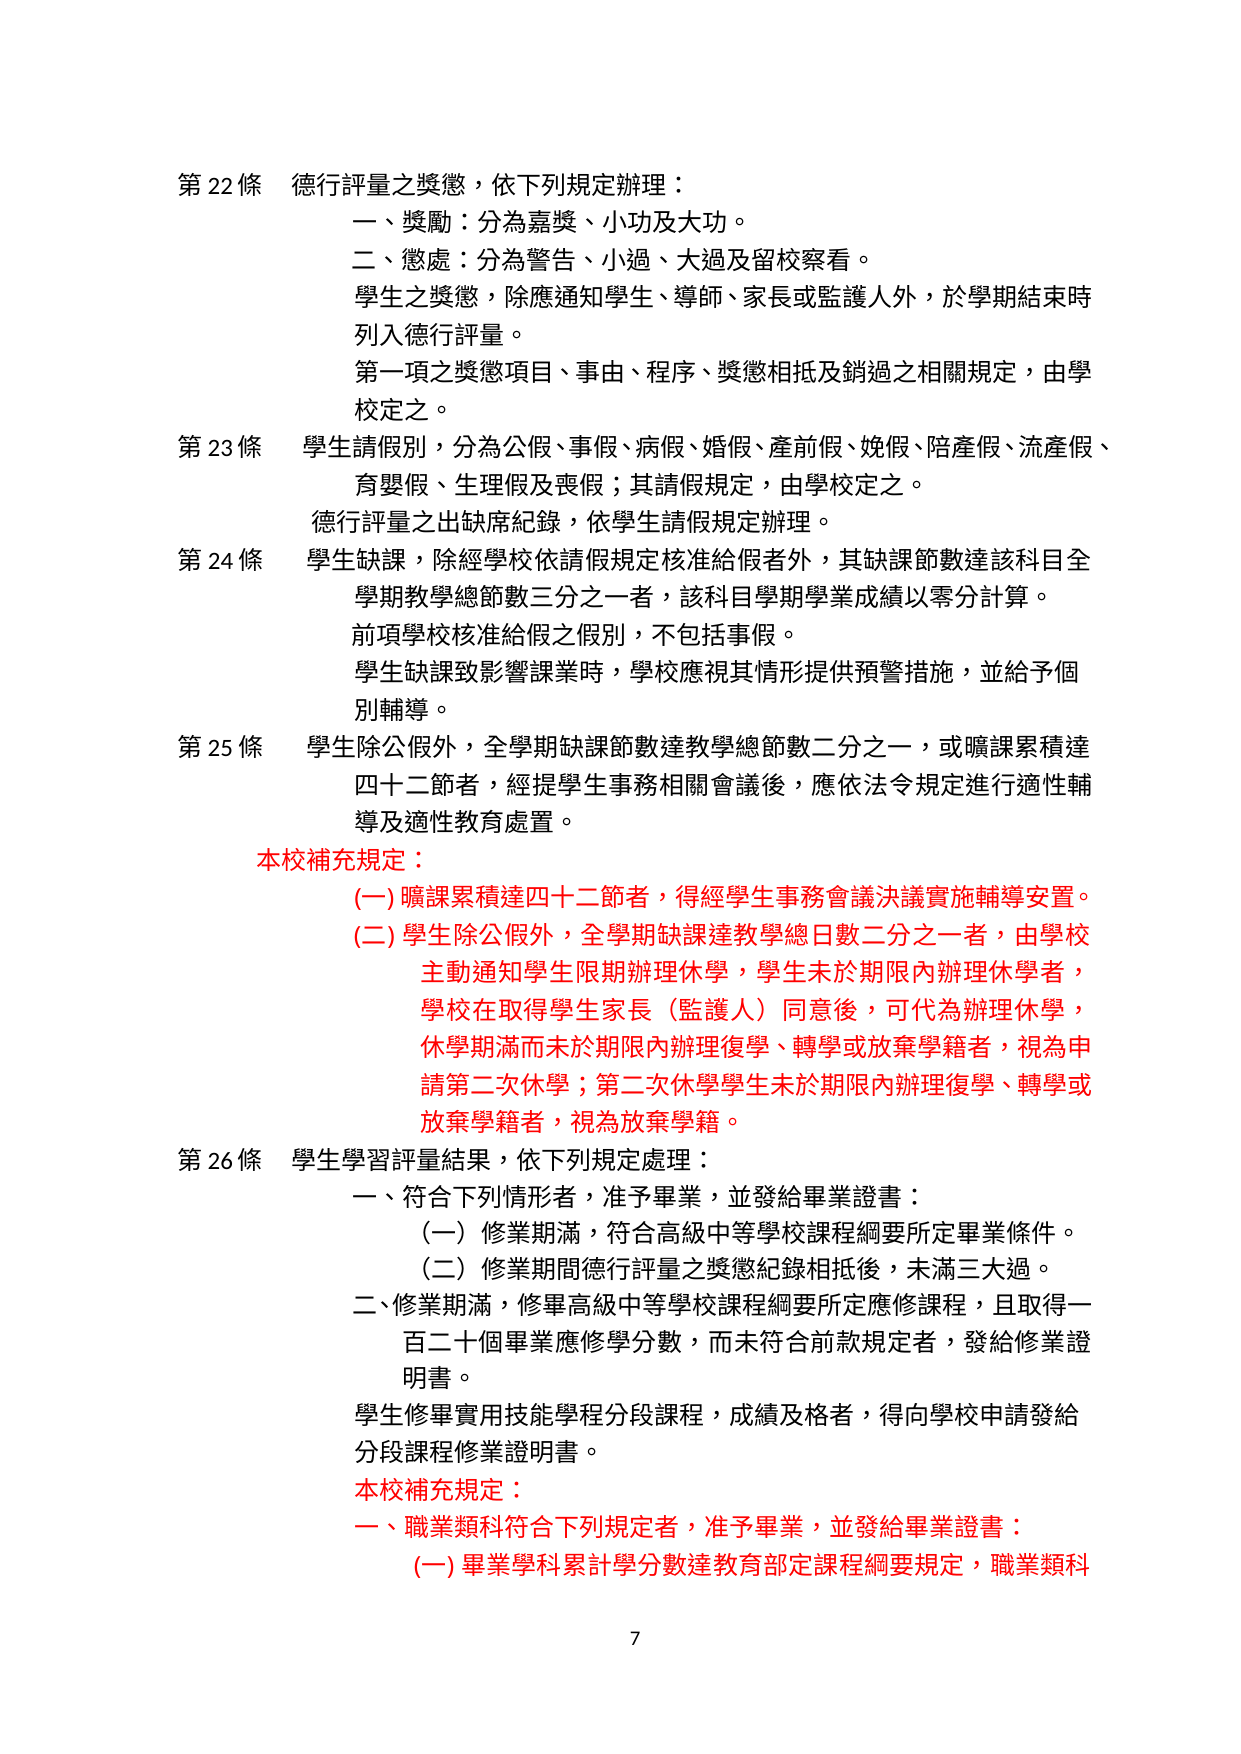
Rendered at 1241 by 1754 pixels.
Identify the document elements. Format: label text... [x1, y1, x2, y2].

text 一、獎勵：分為嘉獎、小功及大功。 [252, 202, 1092, 239]
text 一、職業類科符合下列規定者，准予畢業，並發給畢業證書： [354, 1507, 1092, 1544]
text 第26條 學生學習評量結果，依下列規定處理： [177, 1139, 1092, 1177]
text 二、修業期滿，修畢高級中等學校課程綱要所定應修課程，且取得一百二十個畢業應修學分數，而未符合前款規定者，發給修業證明書。 [352, 1286, 1092, 1394]
text 第23條 學生請假別，分為公假、事假、病假、婚假、產前假、娩假、陪產假、流產假、育嬰假、生理假及喪假；其請假規定，由學校定之。 [177, 427, 1092, 502]
text 德行評量之出缺席紀錄，依學生請假規定辦理。 [202, 502, 1092, 539]
text 前項學校核准給假之假別，不包括事假。 [202, 614, 1092, 652]
text 第22條 德行評量之獎懲，依下列規定辦理： [177, 164, 1092, 202]
text (一) 曠課累積達四十二節者，得經學生事務會議決議實施輔導安置。 [240, 877, 1092, 914]
text （二）修業期間德行評量之獎懲紀錄相抵後，未滿三大過。 [302, 1249, 1092, 1286]
text 學生之獎懲，除應通知學生、導師、家長或監護人外，於學期結束時列入德行評量。 [354, 277, 1092, 352]
text 第25條 學生除公假外，全學期缺課節數達教學總節數二分之一，或曠課累積達四十二節者，經提學生事務相關會議後，應依法令規定進行適性輔導及適性教育處置。 [177, 727, 1092, 839]
text （一）修業期滿，符合高級中等學校課程綱要所定畢業條件。 [302, 1213, 1092, 1249]
text 第一項之獎懲項目、事由、程序、獎懲相抵及銷過之相關規定，由學校定之。 [354, 352, 1092, 427]
text 一、符合下列情形者，准予畢業，並發給畢業證書： [252, 1177, 1092, 1213]
text 本校補充規定： [177, 839, 1092, 877]
text 學生缺課致影響課業時，學校應視其情形提供預警措施，並給予個別輔導。 [354, 652, 1092, 727]
text 第24條 學生缺課，除經學校依請假規定核准給假者外，其缺課節數達該科目全學期教學總節數三分之一者，該科目學期學業成績以零分計算。 [177, 539, 1092, 614]
text (二) 學生除公假外，全學期缺課達教學總日數二分之一者，由學校主動通知學生限期辦理休學，學生未於期限內辦理休學者，學校在取得學生家長（監護人）同意後，可代為辦理休學，休學期滿而未於期限內辦理復學、轉學或放棄學籍者，視為申請第二次休學；第二次休學學生未於期限內辦理復學、轉學或放棄學籍者，視為放棄學籍。 [353, 914, 1092, 1139]
text (一) 畢業學科累計學分數達教育部定課程綱要規定，職業類科 [414, 1544, 1092, 1582]
text 二、懲處：分為警告、小過、大過及留校察看。 [251, 239, 1092, 277]
text 學生修畢實用技能學程分段課程，成績及格者，得向學校申請發給分段課程修業證明書。 [354, 1394, 1092, 1469]
text 本校補充規定： [354, 1469, 1092, 1507]
